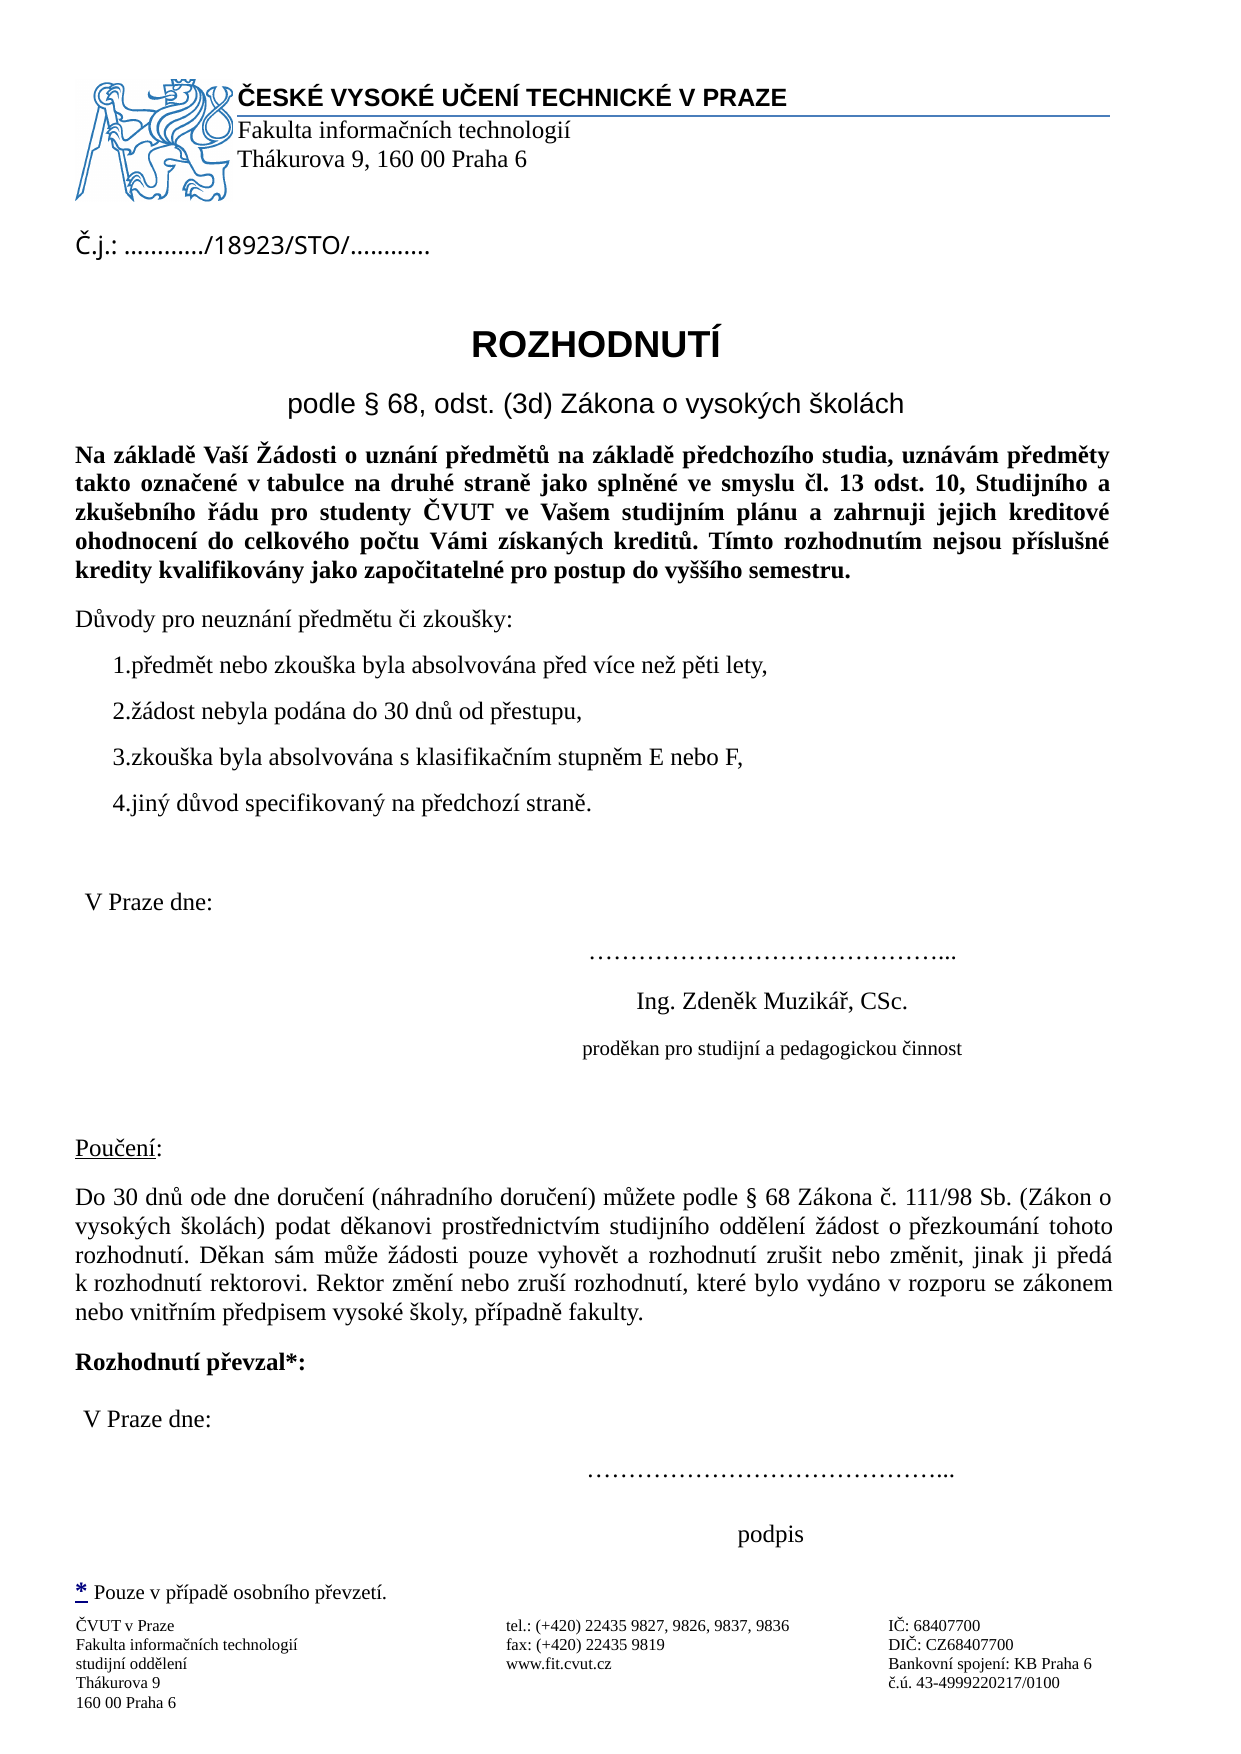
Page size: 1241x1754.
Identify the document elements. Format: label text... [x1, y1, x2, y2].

list žádost nebyla podána do 30 dnů od přestupu, [112, 700, 1117, 725]
table_cell [77, 976, 259, 1070]
table_cell Ing. Zdeněk Muzikář, CSc. proděkan pro studijní a pedagogickou činnost [428, 976, 1114, 1070]
table_header [259, 827, 428, 976]
text * Pouze v případě osobního převzetí. [75, 1576, 1117, 1605]
list jiný důvod specifikovaný na předchozí straně. [112, 791, 1117, 816]
table_header ……………………………………... [428, 1386, 1111, 1501]
table_cell [259, 1501, 428, 1566]
table_cell podpis [428, 1501, 1111, 1566]
table_header V Praze dne: [77, 827, 259, 976]
table_cell [75, 1501, 259, 1566]
text Do 30 dnů ode dne doručení (náhradního doručení) můžete podle § 68 Zákona č. 111/98 Sb. (Zákon o vysokých školách) podat děkanovi prostřednictvím studijního oddělení žádost o přezkoumání tohoto rozhodnutí. Děkan sám může žádosti pouze vyhovět a rozhodnutí zrušit nebo změnit, jinak ji předá k rozhodnutí rektorovi. Rektor změní nebo zruší rozhodnutí, které bylo vydáno v rozporu se zákonem nebo vnitřním předpisem vysoké školy, případně fakulty. [75, 1182, 1113, 1326]
picture [75, 79, 233, 202]
text podle § 68, odst. (3d) Zákona o vysokých školách [75, 387, 1117, 419]
table_header [259, 1386, 428, 1501]
table_cell [259, 976, 428, 1070]
text ROZHODNUTÍ [75, 323, 1117, 366]
table_header V Praze dne: [75, 1386, 259, 1501]
text Poučení: [75, 1133, 1117, 1161]
table_header ……………………………………... [428, 827, 1114, 976]
text Na základě Vaší Žádosti o uznání předmětů na základě předchozího studia, uznávám předměty takto označené v tabulce na druhé straně jako splněné ve smyslu čl. 13 odst. 10, Studijního a zkušebního řádu pro studenty ČVUT ve Vašem studijním plánu a zahrnuji jejich kreditové ohodnocení do celkového počtu Vámi získaných kreditů. Tímto rozhodnutím nejsou příslušné kredity kvalifikovány jako započitatelné pro postup do vyššího semestru. [75, 440, 1111, 583]
text Č.j.: …........./18923/STO/............ [75, 228, 1117, 262]
text Důvody pro neuznání předmětu či zkoušky: [75, 604, 1117, 633]
list předmět nebo zkouška byla absolvována před více než pěti lety, [112, 654, 1117, 679]
list zkouška byla absolvována s klasifikačním stupněm E nebo F, [112, 746, 1117, 771]
text Rozhodnutí převzal*: [75, 1347, 1113, 1376]
